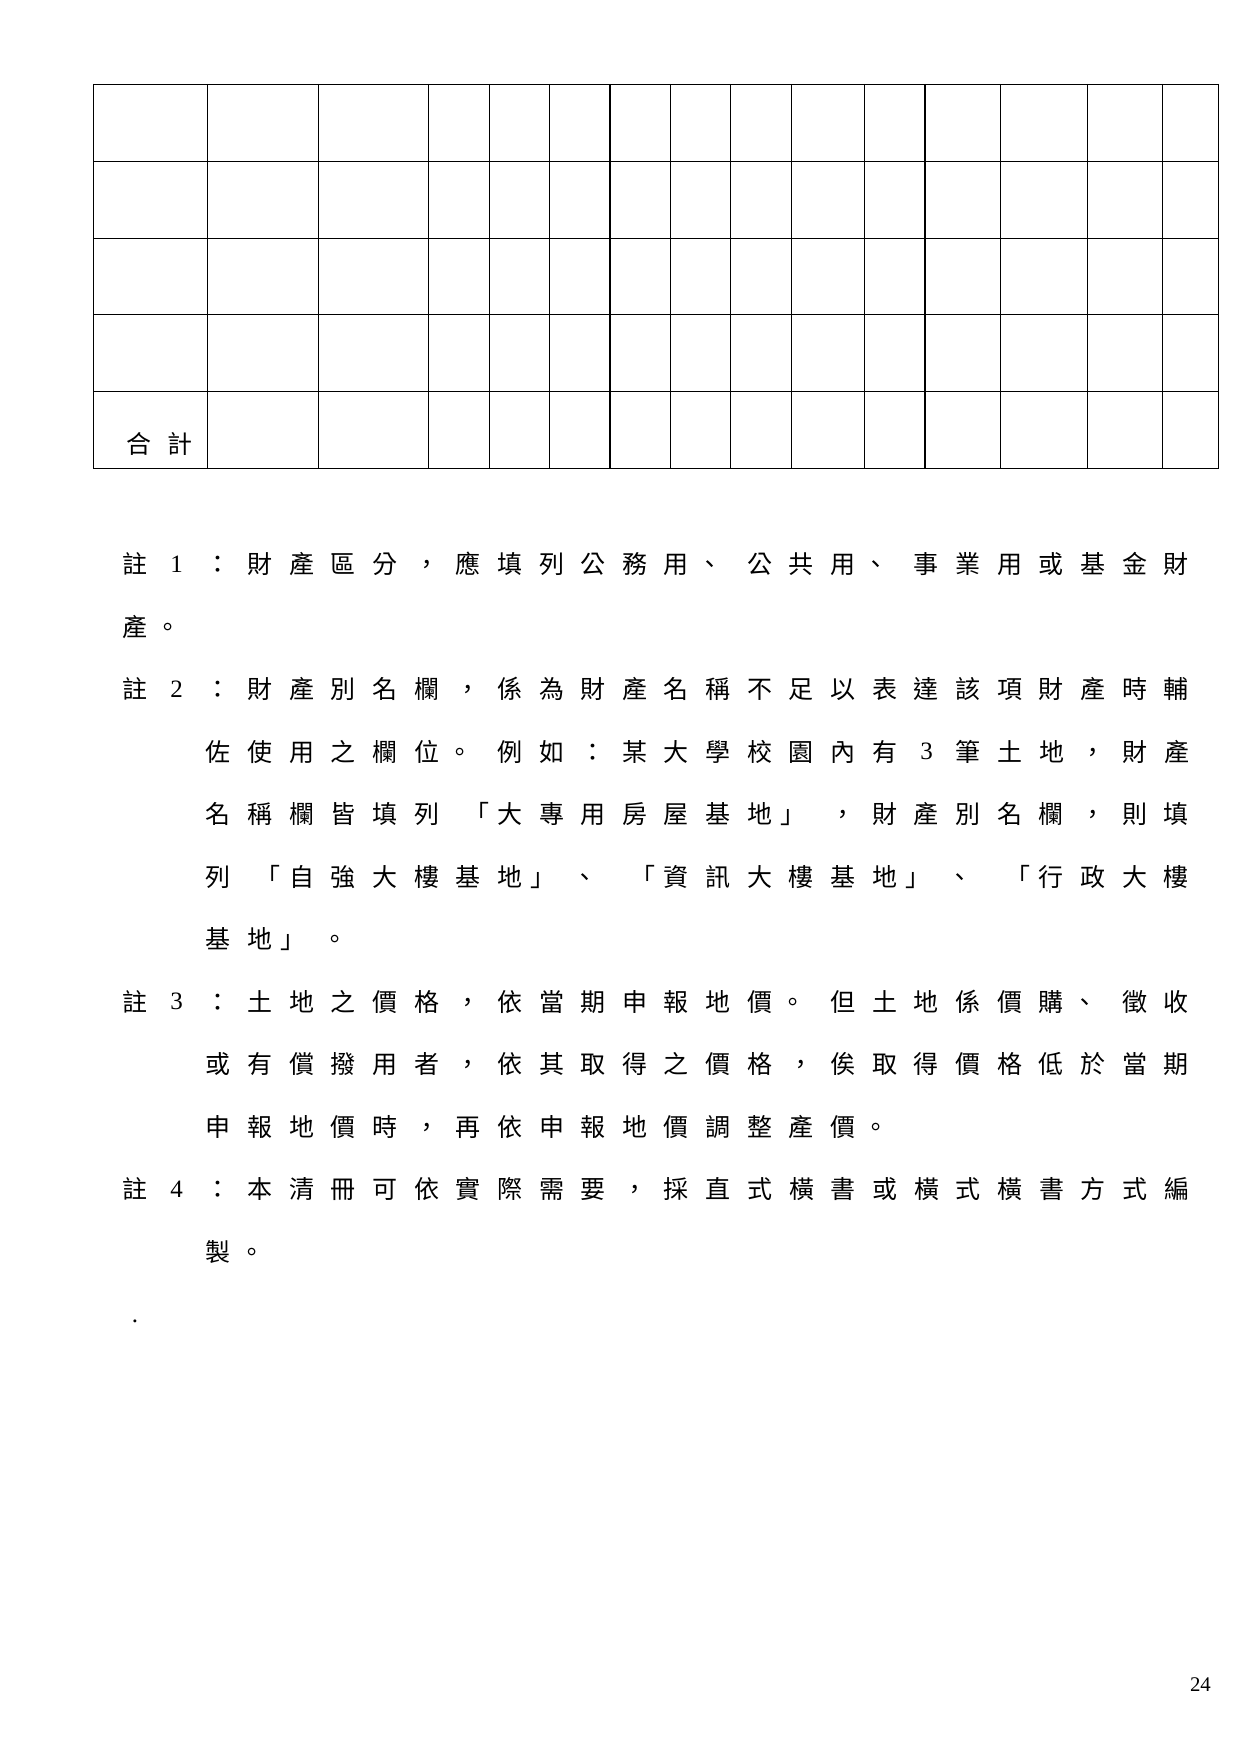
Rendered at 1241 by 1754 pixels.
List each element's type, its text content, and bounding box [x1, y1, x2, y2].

table_cell [731, 162, 791, 237]
table_cell [1163, 239, 1218, 314]
table_cell [926, 239, 1000, 314]
table_cell [208, 315, 318, 391]
table_cell [94, 85, 207, 161]
text 註1：財產區分，應填列公務用、公共用、事業用或基金財產。 [91, 521, 1197, 646]
text . [91, 1271, 1197, 1334]
table_cell [429, 162, 489, 237]
table_cell [1001, 315, 1087, 391]
table_cell [550, 162, 609, 237]
table_cell [731, 85, 791, 161]
table_cell [731, 392, 791, 468]
table_cell [319, 85, 428, 161]
table_cell [865, 392, 924, 468]
table_cell [490, 315, 549, 391]
table_cell [611, 162, 670, 237]
table_cell [319, 239, 428, 314]
table_cell [926, 162, 1000, 237]
table_cell [792, 239, 864, 314]
table_cell [671, 85, 730, 161]
table_cell [94, 162, 207, 237]
table_cell [792, 162, 864, 237]
table_cell [1001, 162, 1087, 237]
table_cell [1163, 315, 1218, 391]
table_cell [429, 85, 489, 161]
table_cell [429, 392, 489, 468]
table_cell [671, 239, 730, 314]
table_cell [1088, 85, 1162, 161]
table_cell [550, 392, 609, 468]
table_cell [865, 239, 924, 314]
table_cell [429, 239, 489, 314]
table_cell [490, 85, 549, 161]
table_cell [671, 315, 730, 391]
table_cell [550, 239, 609, 314]
table_cell [94, 239, 207, 314]
text 註3：土地之價格，依當期申報地價。但土地係價購、徵收或有償撥用者，依其取得之價格，俟取得價格低於當期申報地價時，再依申報地價調整產價。 [91, 959, 1197, 1146]
table_cell [429, 315, 489, 391]
text 註4：本清冊可依實際需要，採直式橫書或橫式橫書方式編製。 [91, 1146, 1197, 1271]
table_cell [319, 315, 428, 391]
table_cell [611, 85, 670, 161]
table_cell [208, 162, 318, 237]
table_cell [611, 239, 670, 314]
table_cell [731, 239, 791, 314]
text 註2：財產別名欄，係為財產名稱不足以表達該項財產時輔佐使用之欄位。例如：某大學校園內有3筆土地，財產名稱欄皆填列「大專用房屋基地」，財產別名欄，則填列「自強大樓基地」、「資訊大樓基地」、「行政大樓基地」。 [91, 646, 1197, 959]
table_cell [490, 239, 549, 314]
table_cell [792, 392, 864, 468]
table_cell [611, 392, 670, 468]
table_cell [490, 392, 549, 468]
table_cell [208, 239, 318, 314]
table_cell [671, 162, 730, 237]
table_cell [865, 315, 924, 391]
table_cell [319, 392, 428, 468]
table_cell 合計 [94, 392, 207, 468]
table_cell [926, 392, 1000, 468]
table_cell [1001, 85, 1087, 161]
table_cell [490, 162, 549, 237]
table_cell [1088, 162, 1162, 237]
table_cell [1088, 239, 1162, 314]
table_cell [1163, 162, 1218, 237]
table_cell [926, 85, 1000, 161]
table_cell [319, 162, 428, 237]
table_cell [1001, 392, 1087, 468]
table_cell [792, 315, 864, 391]
table_cell [550, 315, 609, 391]
table_cell [1163, 392, 1218, 468]
table_cell [208, 85, 318, 161]
table_cell [865, 85, 924, 161]
table_cell [792, 85, 864, 161]
table_cell [208, 392, 318, 468]
table_cell [94, 315, 207, 391]
table_cell [1001, 239, 1087, 314]
table_cell [926, 315, 1000, 391]
table_cell [611, 315, 670, 391]
table_cell [1088, 392, 1162, 468]
table_cell [550, 85, 609, 161]
table_cell [1088, 315, 1162, 391]
table_cell [671, 392, 730, 468]
table_cell [865, 162, 924, 237]
table_cell [1163, 85, 1218, 161]
table_cell [731, 315, 791, 391]
